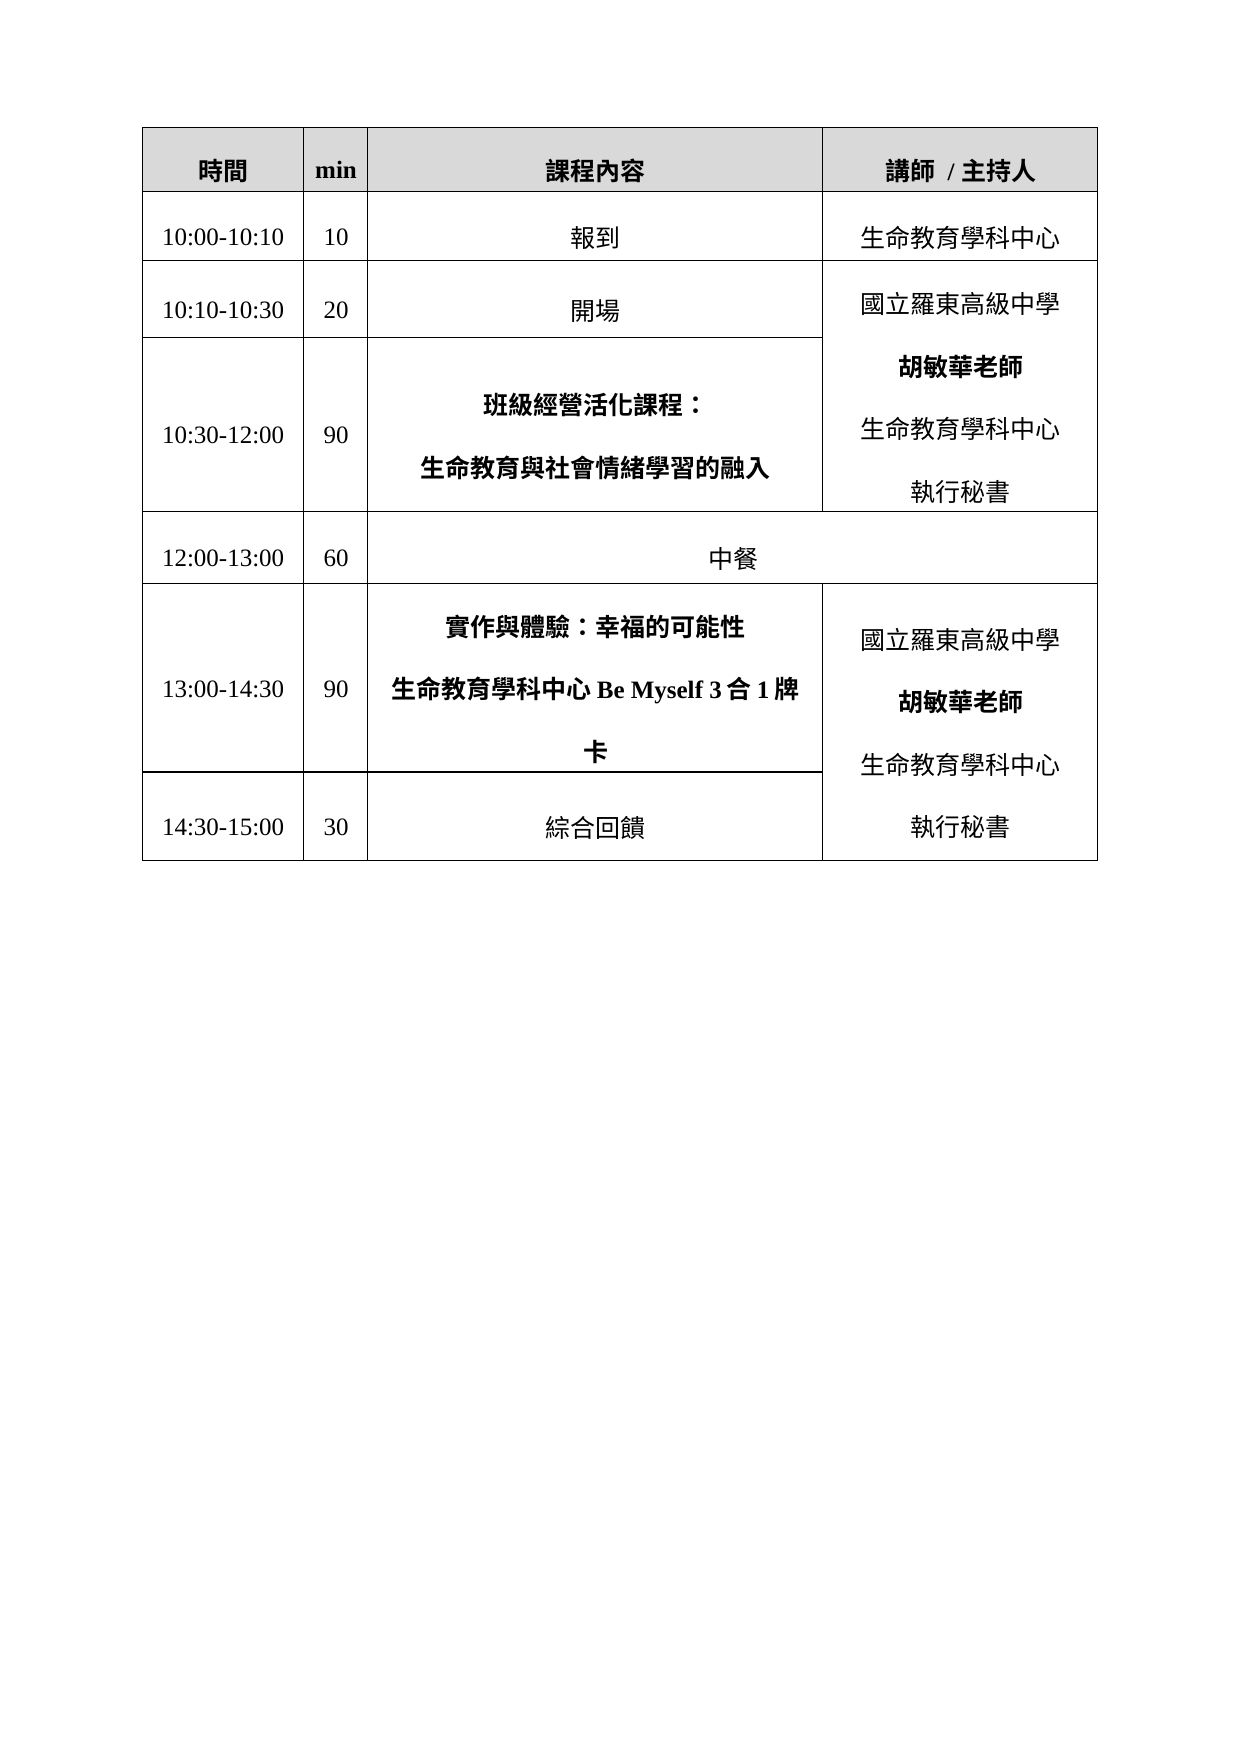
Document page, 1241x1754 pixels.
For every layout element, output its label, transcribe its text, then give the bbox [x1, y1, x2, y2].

table_cell 國立羅東高級中學 胡敏華老師 生命教育學科中心 執行秘書 [823, 261, 1097, 511]
table_cell 開場 [368, 261, 822, 337]
table_cell 90 [304, 338, 367, 511]
table_header 時間 [143, 128, 303, 191]
table_cell 班級經營活化課程： 生命教育與社會情緒學習的融入 [368, 338, 822, 511]
table_cell 60 [304, 512, 367, 583]
table_cell 90 [304, 584, 367, 771]
table_cell 12:00-13:00 [143, 512, 303, 583]
table_header 講師 / 主持人 [823, 128, 1097, 191]
table_cell 實作與體驗：幸福的可能性 生命教育學科中心Be Myself 3合1牌卡 [368, 584, 822, 771]
table_cell 國立羅東高級中學 胡敏華老師 生命教育學科中心 執行秘書 [823, 584, 1097, 859]
table_cell 中餐 [368, 512, 1097, 583]
table_cell 報到 [368, 192, 822, 260]
table_cell 13:00-14:30 [143, 584, 303, 771]
table_header 課程內容 [368, 128, 822, 191]
table_cell 10 [304, 192, 367, 260]
table_cell 20 [304, 261, 367, 337]
table_cell 綜合回饋 [368, 773, 822, 859]
table_header min [304, 128, 367, 191]
table_cell 10:00-10:10 [143, 192, 303, 260]
table_cell 10:30-12:00 [143, 338, 303, 511]
table_cell 14:30-15:00 [143, 773, 303, 859]
table_cell 30 [304, 773, 367, 859]
table_cell 10:10-10:30 [143, 261, 303, 337]
table_cell 生命教育學科中心 [823, 192, 1097, 260]
